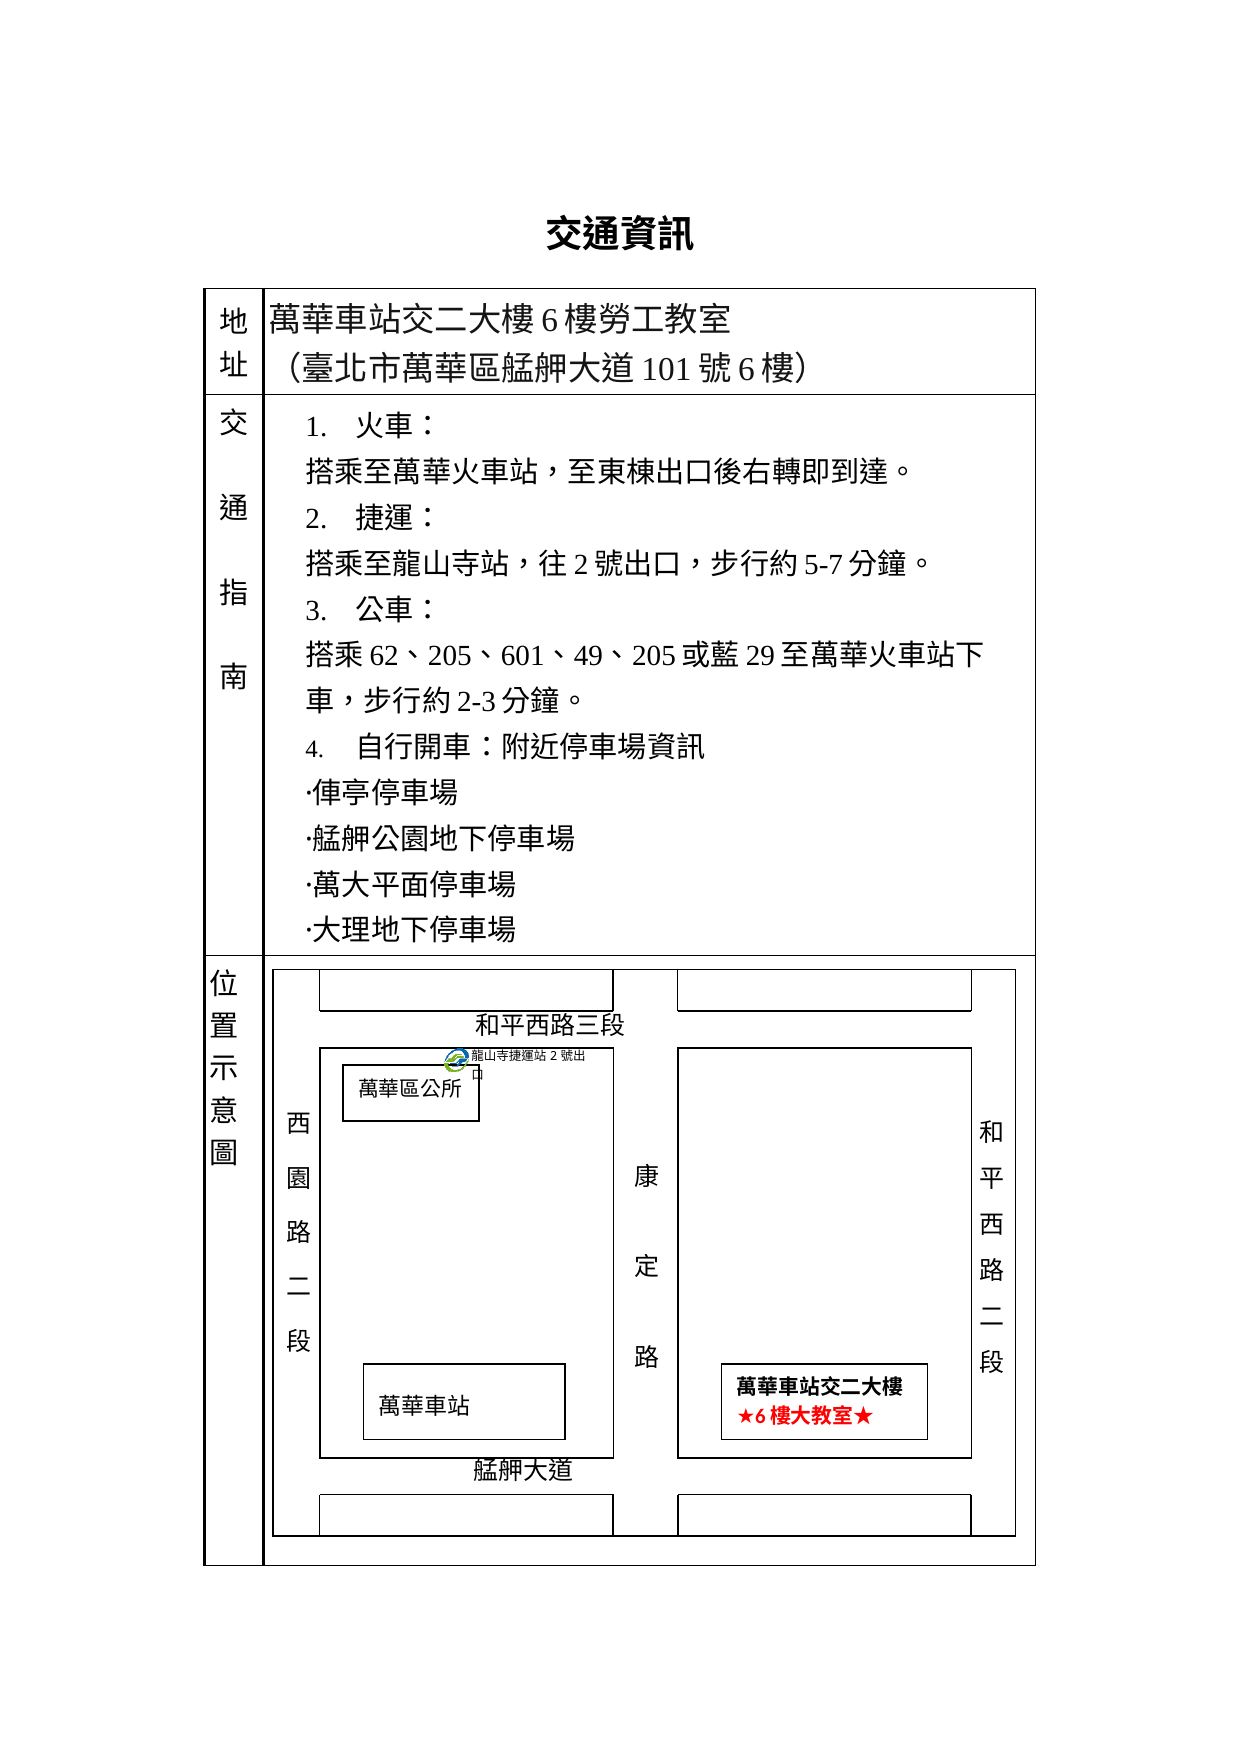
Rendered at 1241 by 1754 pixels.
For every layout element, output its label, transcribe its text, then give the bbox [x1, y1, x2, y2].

table_cell 交通 指 南 [206, 395, 262, 955]
table_cell [265, 956, 1035, 1565]
table_cell 火車： 搭乘至萬華火車站，至東棟出口後右轉即到達。 捷運： 搭乘至龍山寺站，往2號出口，步行約5-7分鐘。 公車： 搭乘62、205、601、49、205或藍29至萬華火車站下車，步行約2-3分鐘。 自行開車：附近停車場資訊 ․俥亭停車場 ․艋舺公園地下停車場 ․萬大平面停車場 ․大理地下停車場 [265, 395, 1035, 955]
table_header 地 址 [206, 289, 262, 394]
table_header 萬華車站交二大樓6樓勞工教室 （臺北市萬華區艋舺大道101號6樓） [265, 289, 1035, 394]
table_cell 位置示意圖 [206, 956, 262, 1565]
text 交通資訊 [187, 221, 1053, 254]
